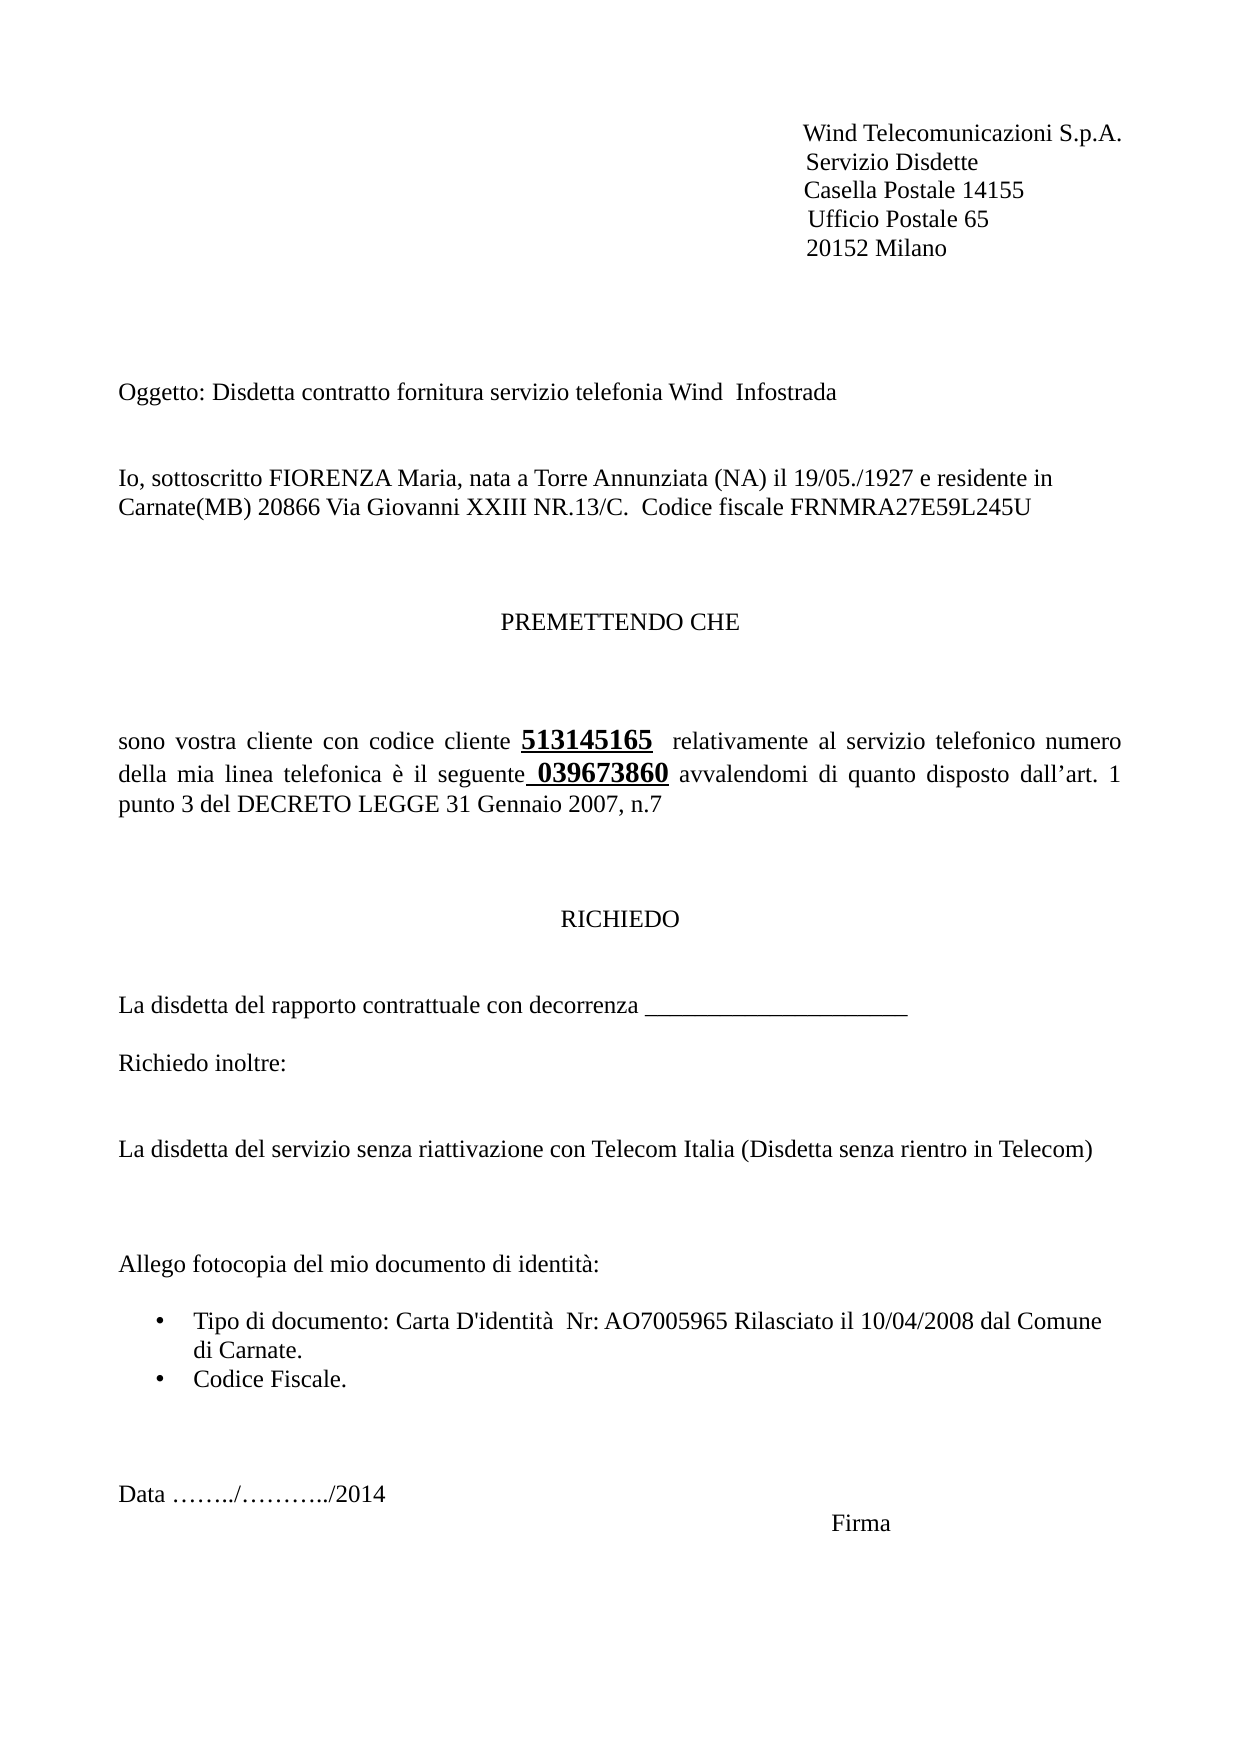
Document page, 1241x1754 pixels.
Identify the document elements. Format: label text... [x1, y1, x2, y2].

text Io, sottoscritto FIORENZA Maria, nata a Torre Annunziata (NA) il 19/05./1927 e residente in Carnate(MB) 20866 Via Giovanni XXIII NR.13/C. Codice fiscale FRNMRA27E59L245U [118, 463, 1122, 521]
text Wind Telecomunicazioni S.p.A. [118, 118, 1122, 147]
text sono vostra cliente con codice cliente 513145165 relativamente al servizio telefonico numero della mia linea telefonica è il seguente 039673860 avvalendomi di quanto disposto dall’art. 1 punto 3 del DECRETO LEGGE 31 Gennaio 2007, n.7 [118, 722, 1122, 818]
text La disdetta del servizio senza riattivazione con Telecom Italia (Disdetta senza rientro in Telecom) [118, 1134, 1122, 1163]
text Oggetto: Disdetta contratto fornitura servizio telefonia Wind Infostrada [118, 377, 1122, 406]
text RICHIEDO [118, 904, 1122, 933]
text Allego fotocopia del mio documento di identità: [118, 1249, 1122, 1278]
text Firma [118, 1508, 1122, 1536]
text La disdetta del rapporto contrattuale con decorrenza _____________________ [118, 990, 1122, 1019]
list Codice Fiscale. [156, 1364, 1122, 1393]
text PREMETTENDO CHE [118, 607, 1122, 636]
list Tipo di documento: Carta D'identità Nr: AO7005965 Rilasciato il 10/04/2008 dal Comune di Carnate. [156, 1306, 1122, 1364]
text Servizio Disdette [118, 147, 1122, 176]
text Casella Postale 14155 [118, 176, 1122, 204]
text Richiedo inoltre: [118, 1048, 1122, 1076]
text 20152 Milano [118, 233, 1122, 262]
text Ufficio Postale 65 [118, 204, 1122, 233]
text Data ……../………../2014 [118, 1479, 1122, 1508]
